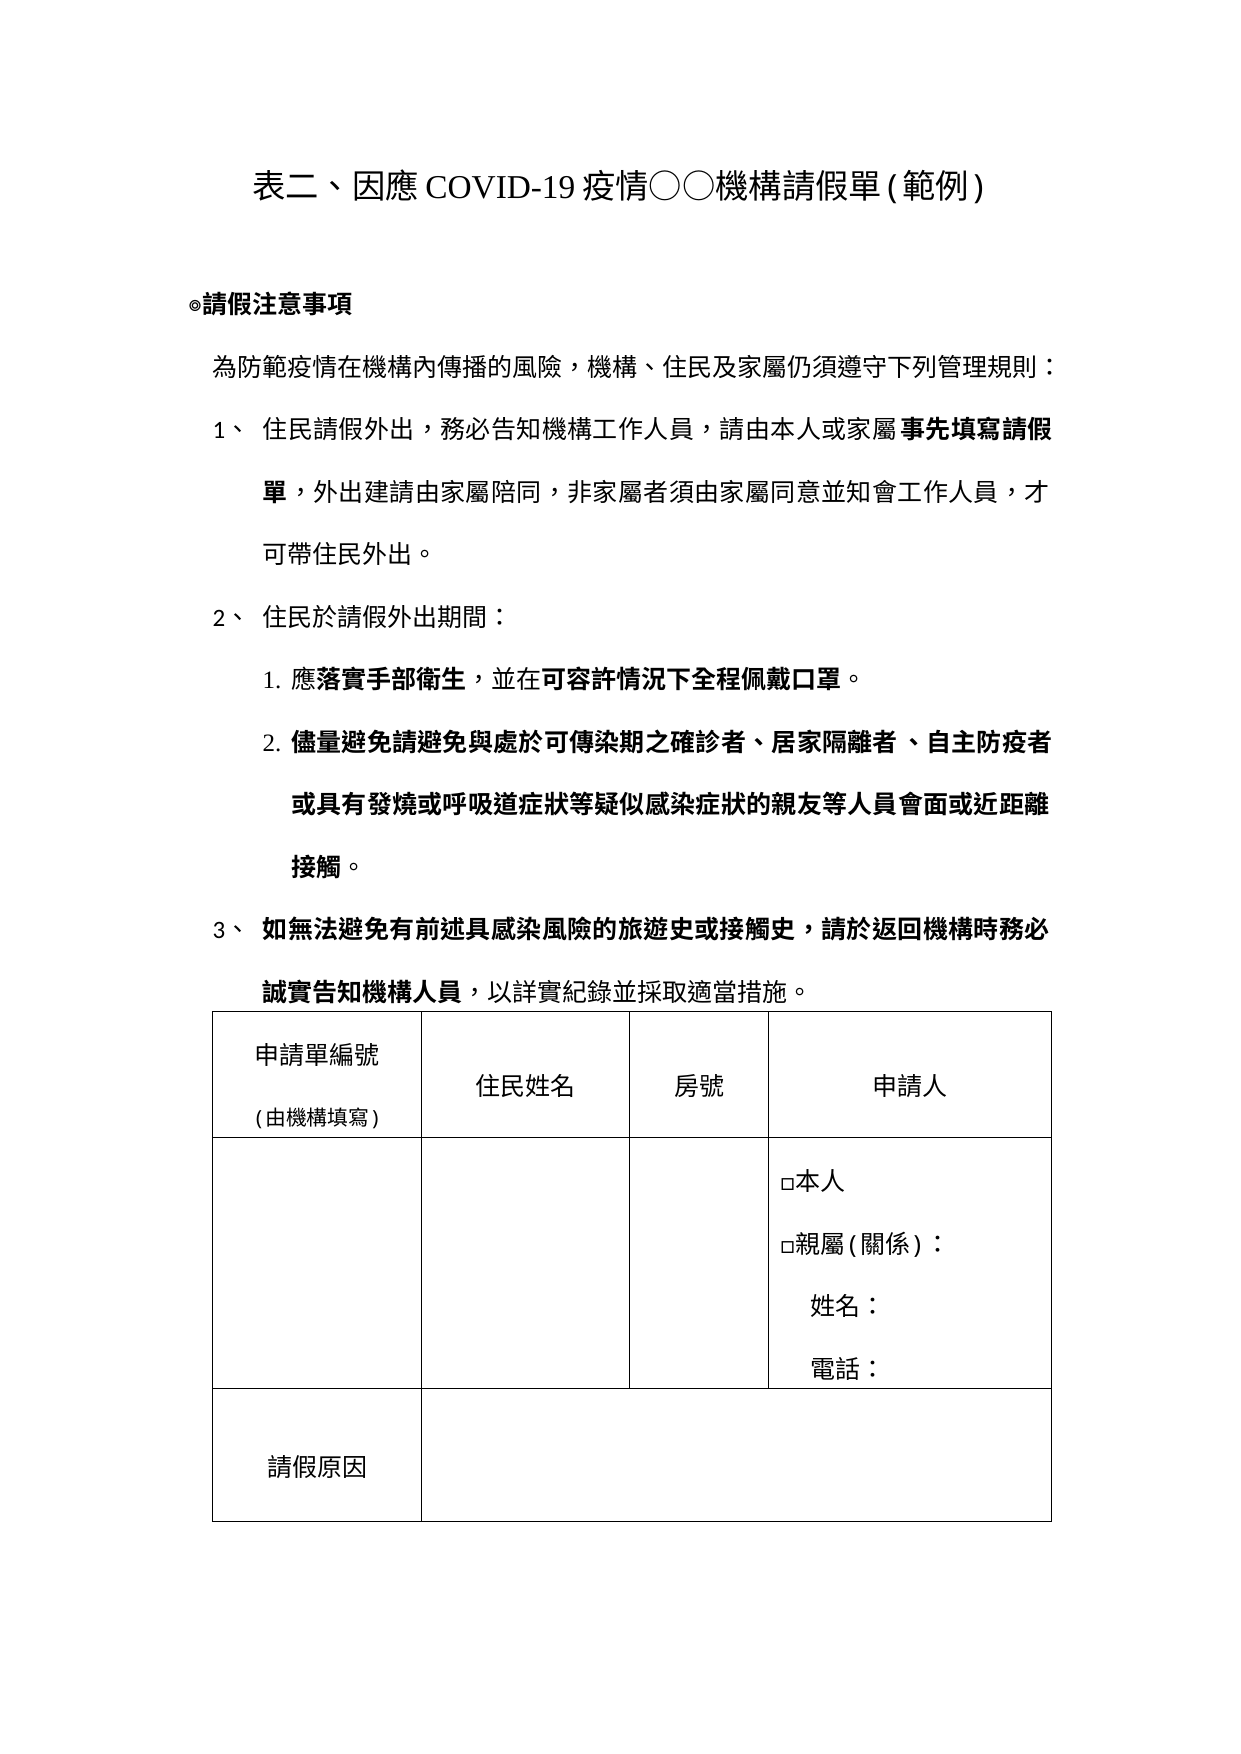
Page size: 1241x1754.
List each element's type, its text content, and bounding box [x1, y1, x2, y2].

table_cell [422, 1389, 1051, 1521]
table_header 申請單編號 (由機構填寫) [213, 1012, 421, 1137]
table_cell □本人 □親屬(關係)： 姓名： 電話： [769, 1138, 1051, 1388]
list 如無法避免有前述具感染風險的旅遊史或接觸史，請於返回機構時務必誠實告知機構人員，以詳實紀錄並採取適當措施。 [212, 886, 1053, 1011]
table_cell [422, 1138, 629, 1388]
table_header 住民姓名 [422, 1012, 629, 1137]
table_cell 請假原因 [213, 1389, 421, 1521]
text 表二、因應COVID-19疫情○○機構請假單(範例) [187, 142, 1053, 205]
list 住民於請假外出期間： [212, 573, 1053, 636]
text ◎請假注意事項 [187, 261, 1053, 323]
table_cell [213, 1138, 421, 1388]
list 儘量避免請避免與處於可傳染期之確診者、居家隔離者、自主防疫者或具有發燒或呼吸道症狀等疑似感染症狀的親友等人員會面或近距離接觸。 [262, 698, 1053, 886]
table_cell [630, 1138, 768, 1388]
text 為防範疫情在機構內傳播的風險，機構、住民及家屬仍須遵守下列管理規則： [212, 323, 1053, 386]
table_header 申請人 [769, 1012, 1051, 1137]
table_header 房號 [630, 1012, 768, 1137]
list 住民請假外出，務必告知機構工作人員，請由本人或家屬事先填寫請假單，外出建請由家屬陪同，非家屬者須由家屬同意並知會工作人員，才可帶住民外出。 [212, 386, 1053, 573]
list 應落實手部衛生，並在可容許情況下全程佩戴口罩。 [262, 636, 1053, 698]
